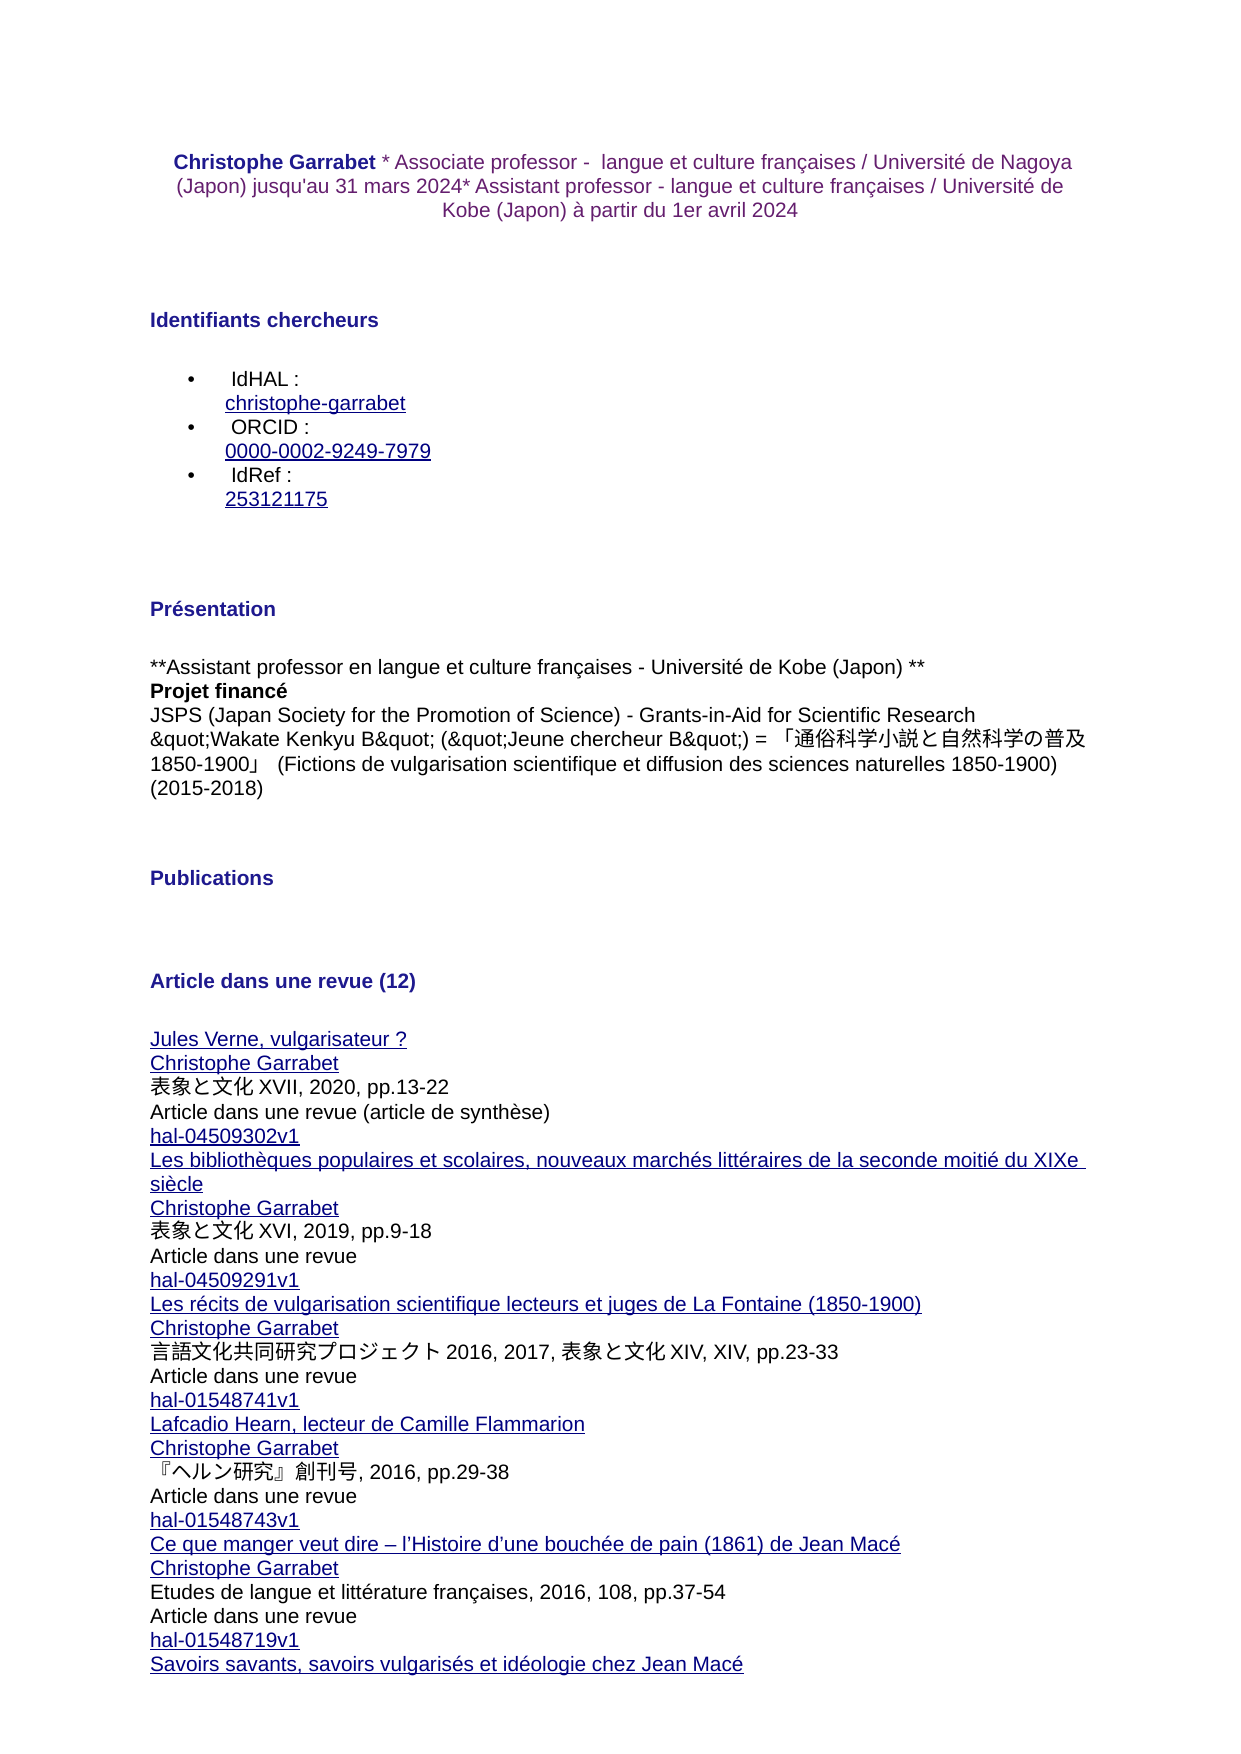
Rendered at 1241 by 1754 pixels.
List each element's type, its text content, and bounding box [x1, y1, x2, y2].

subtitle Identifiants chercheurs [150, 308, 1090, 332]
list IdHAL : [187, 367, 1090, 391]
text Projet financé [150, 679, 1090, 703]
table_cell Lafcadio Hearn, lecteur de Camille Flammarion Christophe Garrabet 『ヘルン研究』創刊号, 2016, pp.29-38 Article dans une revue hal-01548743v1 [150, 1412, 1090, 1532]
table_cell Savoirs savants, savoirs vulgarisés et idéologie chez Jean Macé [150, 1652, 1090, 1676]
table_cell Ce que manger veut dire – l’Histoire d’une bouchée de pain (1861) de Jean Macé Christophe Garrabet Etudes de langue et littérature françaises, 2016, 108, pp.37-54 Article dans une revue hal-01548719v1 [150, 1532, 1090, 1652]
text **Assistant professor en langue et culture françaises - Université de Kobe (Japon) ** [150, 655, 1090, 679]
list ORCID : [187, 414, 1090, 438]
table_header Jules Verne, vulgarisateur ? Christophe Garrabet 表象と文化XVII, 2020, pp.13-22 Article dans une revue (article de synthèse) hal-04509302v1 [150, 1027, 1090, 1147]
table_cell Les bibliothèques populaires et scolaires, nouveaux marchés littéraires de la seconde moitié du XIXe siècle Christophe Garrabet 表象と文化XVI, 2019, pp.9-18 Article dans une revue hal-04509291v1 [150, 1148, 1090, 1292]
subtitle Article dans une revue (12) [150, 969, 1090, 993]
list IdRef : [187, 462, 1090, 486]
subtitle Présentation [150, 597, 1090, 621]
text JSPS (Japan Society for the Promotion of Science) - Grants-in-Aid for Scientific Research &quot;Wakate Kenkyu B&quot; (&quot;Jeune chercheur B&quot;) = 「通俗科学小説と自然科学の普及1850-1900」 (Fictions de vulgarisation scientifique et diffusion des sciences naturelles 1850-1900) (2015-2018) [150, 703, 1090, 800]
list 253121175 [187, 486, 1090, 510]
list 0000-0002-9249-7979 [187, 438, 1090, 462]
subtitle Christophe Garrabet * Associate professor - langue et culture françaises / Université de Nagoya (Japon) jusqu'au 31 mars 2024* Assistant professor - langue et culture françaises / Université de Kobe (Japon) à partir du 1er avril 2024 [150, 150, 1090, 222]
list christophe-garrabet [187, 391, 1090, 414]
table_cell Les récits de vulgarisation scientifique lecteurs et juges de La Fontaine (1850-1900) Christophe Garrabet 言語文化共同研究プロジェクト2016, 2017, 表象と文化XIV, XIV, pp.23-33 Article dans une revue hal-01548741v1 [150, 1292, 1090, 1412]
subtitle Publications [150, 866, 1090, 889]
